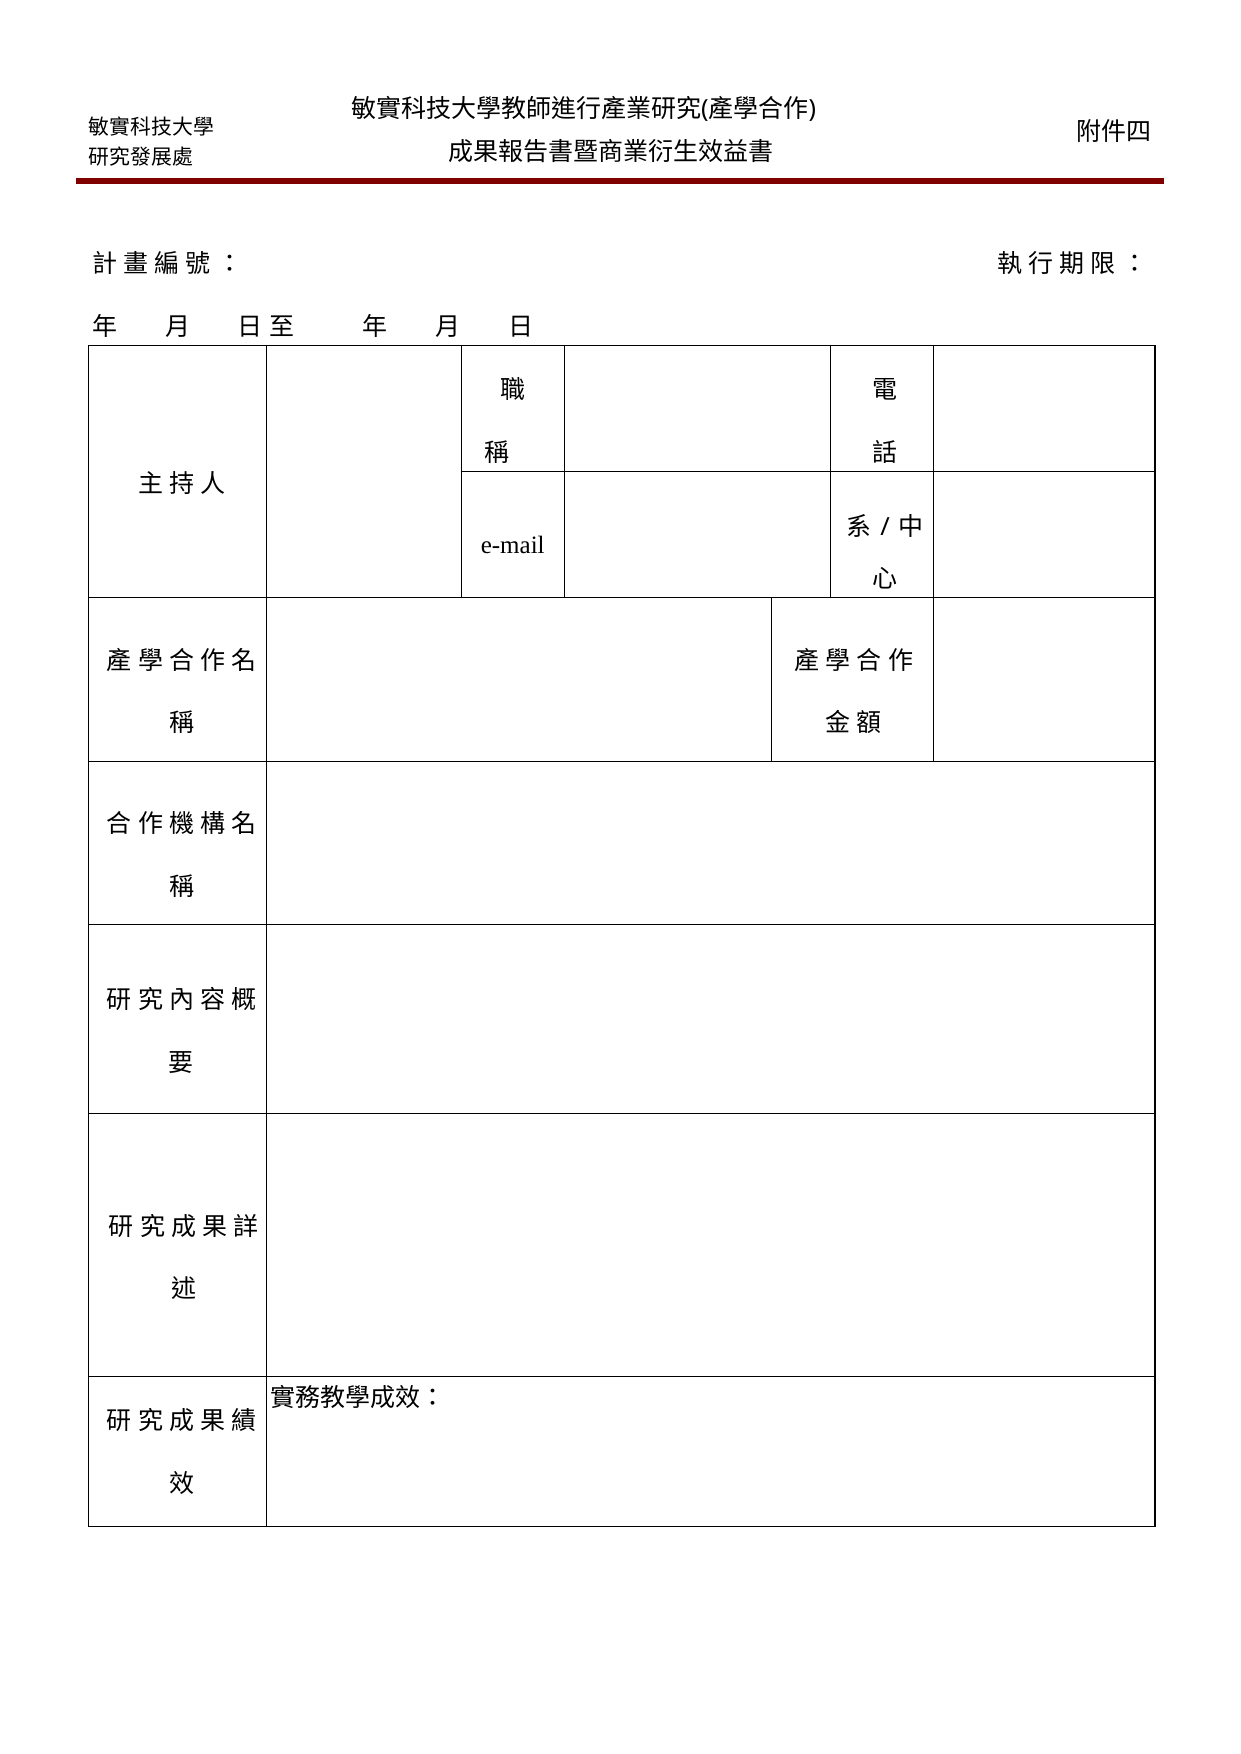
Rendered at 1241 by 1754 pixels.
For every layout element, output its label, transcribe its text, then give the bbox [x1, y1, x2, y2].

table_cell [934, 598, 1154, 761]
table_cell [267, 925, 1154, 1113]
table_header [934, 346, 1154, 471]
table_cell 研究內容概要 [89, 925, 266, 1113]
table_cell [934, 472, 1154, 597]
table_cell [565, 472, 830, 597]
table_cell 產學合作金額 [772, 598, 933, 761]
table_cell [267, 762, 1154, 924]
table_header [565, 346, 830, 471]
text 計畫編號： 執行期限： 年 月 日至 年 月 日 [89, 220, 1151, 345]
table_cell 研究成果績效 [89, 1377, 266, 1526]
table_header 電 話 [831, 346, 933, 471]
table_cell [267, 1114, 1154, 1376]
table_cell 合作機構名稱 [89, 762, 266, 924]
table_header [267, 346, 461, 597]
table_header 主持人 [89, 346, 266, 597]
table_cell 實務教學成效： [267, 1377, 1154, 1526]
table_cell e-mail [462, 472, 564, 597]
table_cell [267, 598, 771, 761]
table_cell 系/中心 [831, 472, 933, 597]
table_header 職 稱 [462, 346, 564, 471]
table_cell 產學合作名稱 [89, 598, 266, 761]
table_cell 研究成果詳述 [89, 1114, 266, 1376]
